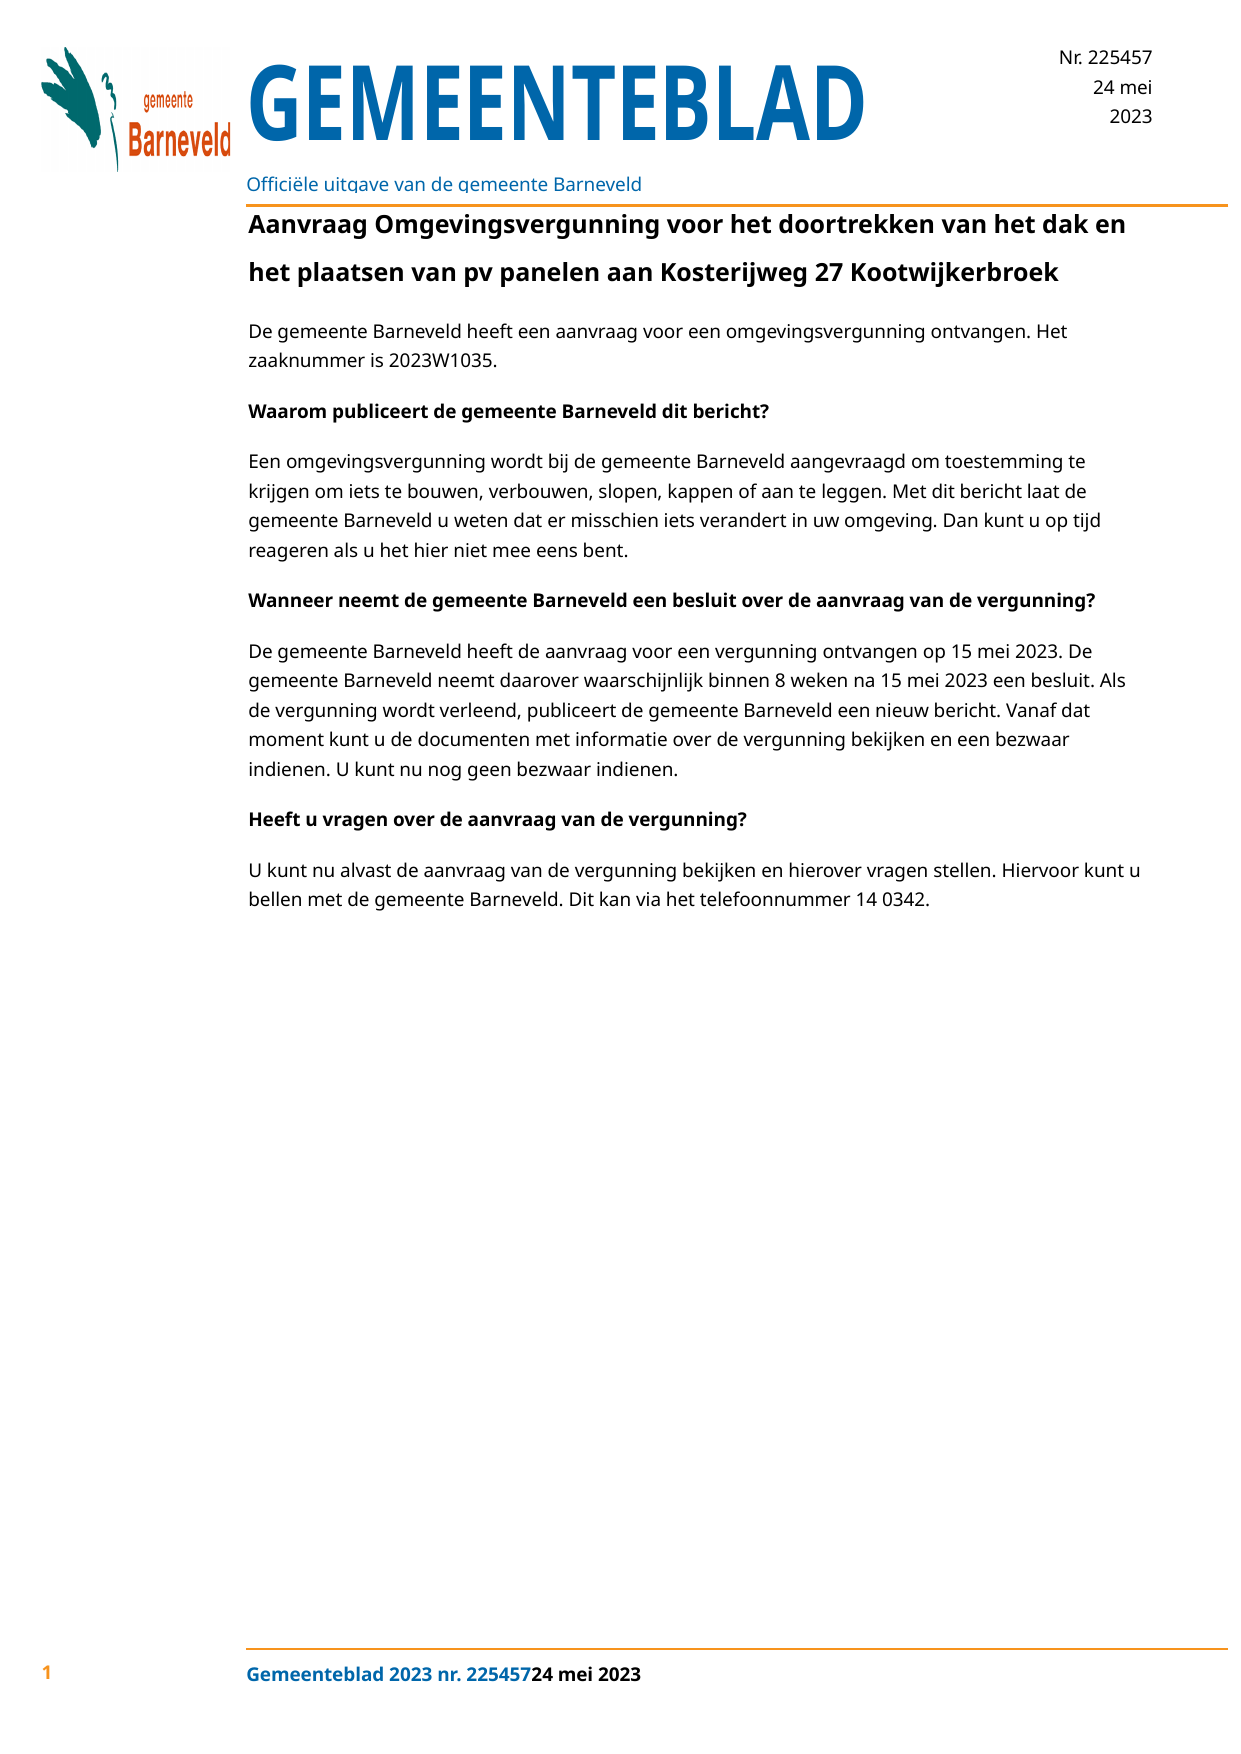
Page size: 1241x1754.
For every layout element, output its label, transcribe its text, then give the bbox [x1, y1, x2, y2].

text Waarom publiceert de gemeente Barneveld dit bericht? [248, 398, 1152, 424]
text Wanneer neemt de gemeente Barneveld een besluit over de aanvraag van de vergunning? [248, 587, 1152, 613]
text Aanvraag Omgevingsvergunning voor het doortrekken van het dak en het plaatsen van pv panelen aan Kosterijweg 27 Kootwijkerbroek [248, 207, 1152, 288]
text De gemeente Barneveld heeft de aanvraag voor een vergunning ontvangen op 15 mei 2023. De gemeente Barneveld neemt daarover waarschijnlijk binnen 8 weken na 15 mei 2023 een besluit. Als de vergunning wordt verleend, publiceert de gemeente Barneveld een nieuw bericht. Vanaf dat moment kunt u de documenten met informatie over de vergunning bekijken en een bezwaar indienen. U kunt nu nog geen bezwaar indienen. [248, 638, 1152, 782]
text De gemeente Barneveld heeft een aanvraag voor een omgevingsvergunning ontvangen. Het zaaknummer is 2023W1035. [248, 318, 1152, 373]
text U kunt nu alvast de aanvraag van de vergunning bekijken en hierover vragen stellen. Hiervoor kunt u bellen met de gemeente Barneveld. Dit kan via het telefoonnummer 14 0342. [248, 857, 1152, 912]
text Heeft u vragen over de aanvraag van de vergunning? [248, 807, 1152, 832]
text Een omgevingsvergunning wordt bij de gemeente Barneveld aangevraagd om toestemming te krijgen om iets te bouwen, verbouwen, slopen, kappen of aan te leggen. Met dit bericht laat de gemeente Barneveld u weten dat er misschien iets verandert in uw omgeving. Dan kunt u op tijd reageren als u het hier niet mee eens bent. [248, 448, 1152, 563]
picture [41, 47, 231, 172]
